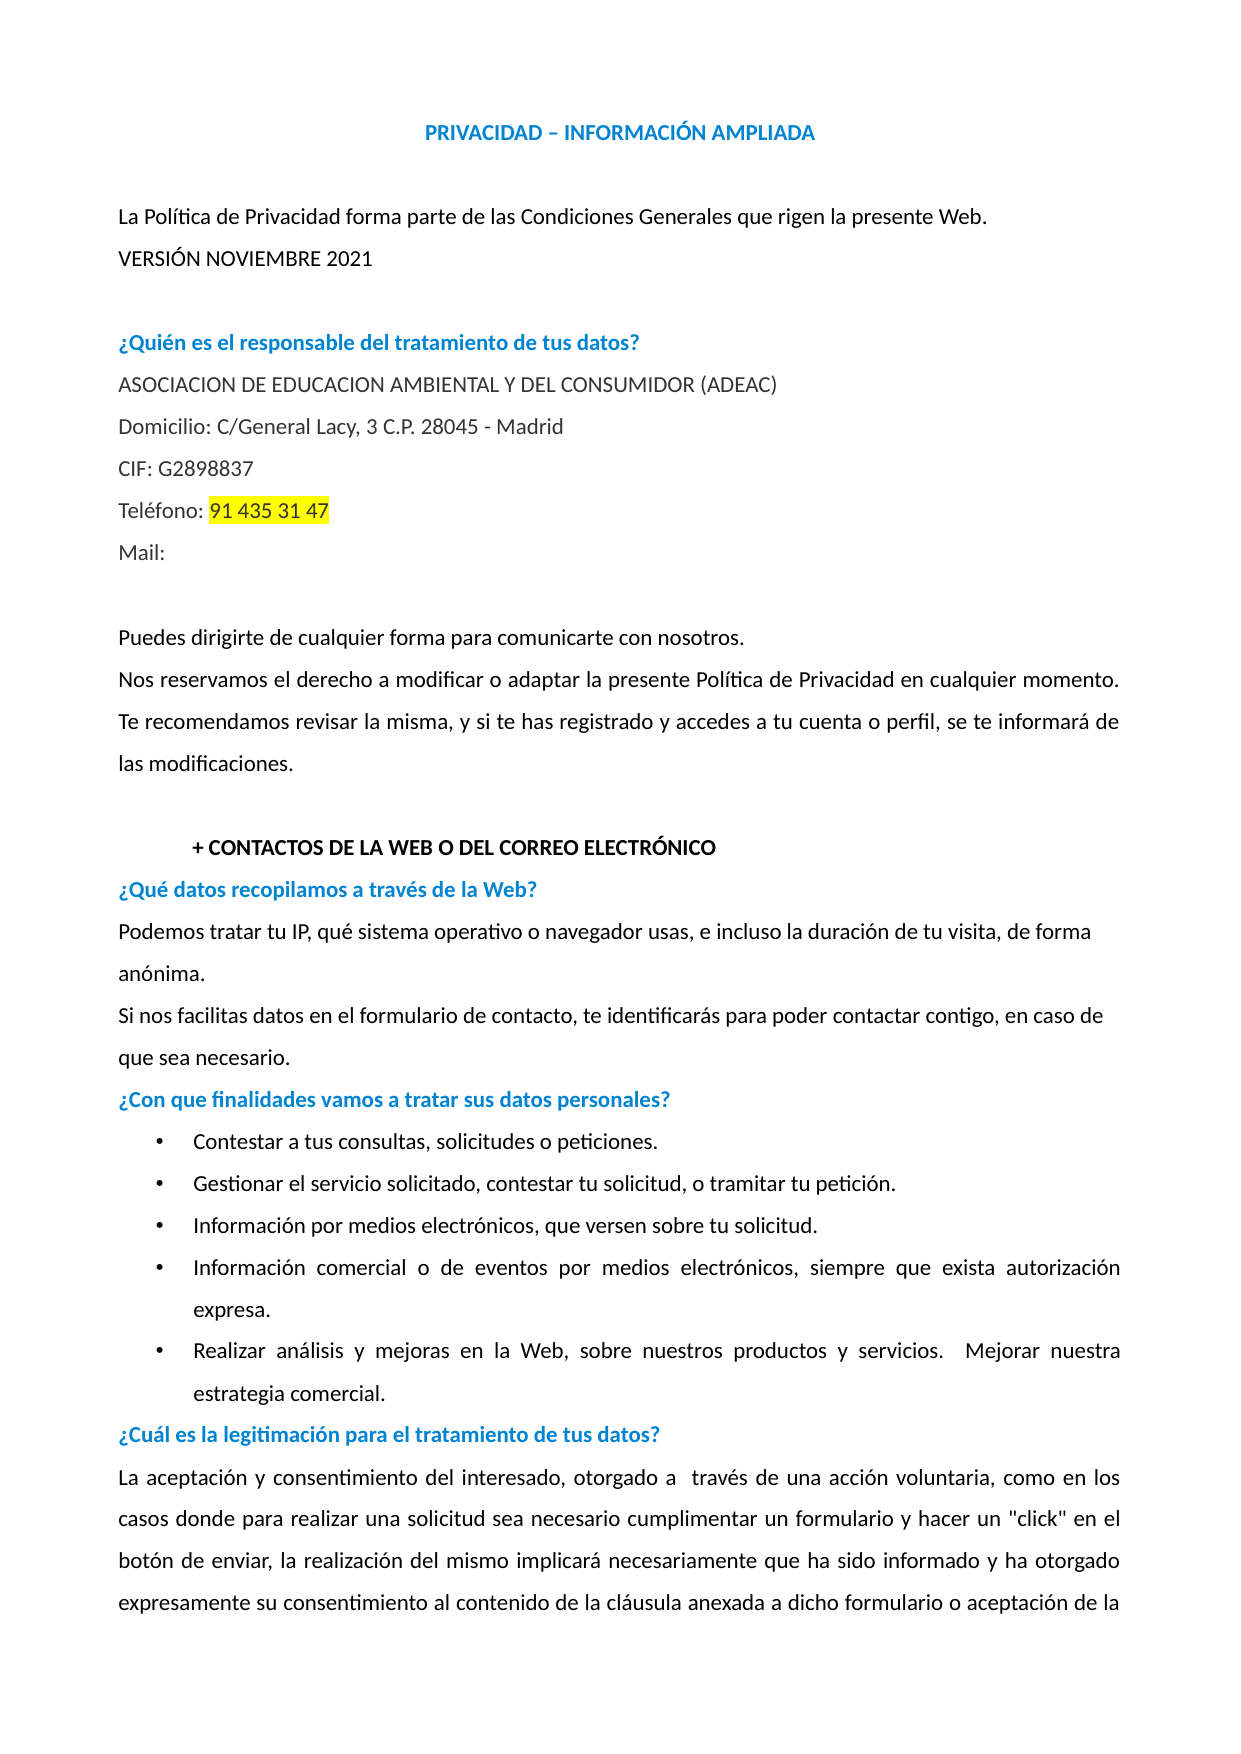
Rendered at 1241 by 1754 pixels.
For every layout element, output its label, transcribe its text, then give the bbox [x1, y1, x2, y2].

text Podemos tratar tu IP, qué sistema operativo o navegador usas, e incluso la duración de tu visita, de forma anónima. [118, 917, 1122, 987]
text Puedes dirigirte de cualquier forma para comunicarte con nosotros. [118, 623, 1122, 651]
text Si nos facilitas datos en el formulario de contacto, te identificarás para poder contactar contigo, en caso de que sea necesario. [118, 1001, 1122, 1071]
list Información comercial o de eventos por medios electrónicos, siempre que exista autorización expresa. [156, 1253, 1122, 1323]
text ASOCIACION DE EDUCACION AMBIENTAL Y DEL CONSUMIDOR (ADEAC) [118, 370, 1122, 398]
list Realizar análisis y mejoras en la Web, sobre nuestros productos y servicios. Mejorar nuestra estrategia comercial. [156, 1337, 1122, 1407]
text Teléfono: 91 435 31 47 [118, 496, 1122, 524]
text + CONTACTOS DE LA WEB O DEL CORREO ELECTRÓNICO [118, 833, 1122, 861]
text ¿Cuál es la legitimación para el tratamiento de tus datos? [118, 1421, 1122, 1449]
text Domicilio: C/General Lacy, 3 C.P. 28045 - Madrid [118, 412, 1122, 440]
list Información por medios electrónicos, que versen sobre tu solicitud. [156, 1211, 1122, 1239]
text VERSIÓN NOVIEMBRE 2021 [118, 244, 1122, 272]
text PRIVACIDAD – INFORMACIÓN AMPLIADA [118, 118, 1122, 146]
text La aceptación y consentimiento del interesado, otorgado a través de una acción voluntaria, como en los casos donde para realizar una solicitud sea necesario cumplimentar un formulario y hacer un "click" en el botón de enviar, la realización del mismo implicará necesariamente que ha sido informado y ha otorgado expresamente su consentimiento al contenido de la cláusula anexada a dicho formulario o aceptación de la [118, 1463, 1122, 1617]
list Contestar a tus consultas, solicitudes o peticiones. [156, 1127, 1122, 1155]
text ¿Con que finalidades vamos a tratar sus datos personales? [118, 1085, 1122, 1113]
text La Política de Privacidad forma parte de las Condiciones Generales que rigen la presente Web. [118, 202, 1122, 230]
text Mail: [118, 538, 1122, 566]
text ¿Qué datos recopilamos a través de la Web? [118, 875, 1122, 903]
text CIF: G2898837 [118, 454, 1122, 482]
list Gestionar el servicio solicitado, contestar tu solicitud, o tramitar tu petición. [156, 1169, 1122, 1197]
text ¿Quién es el responsable del tratamiento de tus datos? [118, 328, 1122, 356]
text Nos reservamos el derecho a modificar o adaptar la presente Política de Privacidad en cualquier momento. Te recomendamos revisar la misma, y si te has registrado y accedes a tu cuenta o perfil, se te informará de las modificaciones. [118, 665, 1122, 777]
